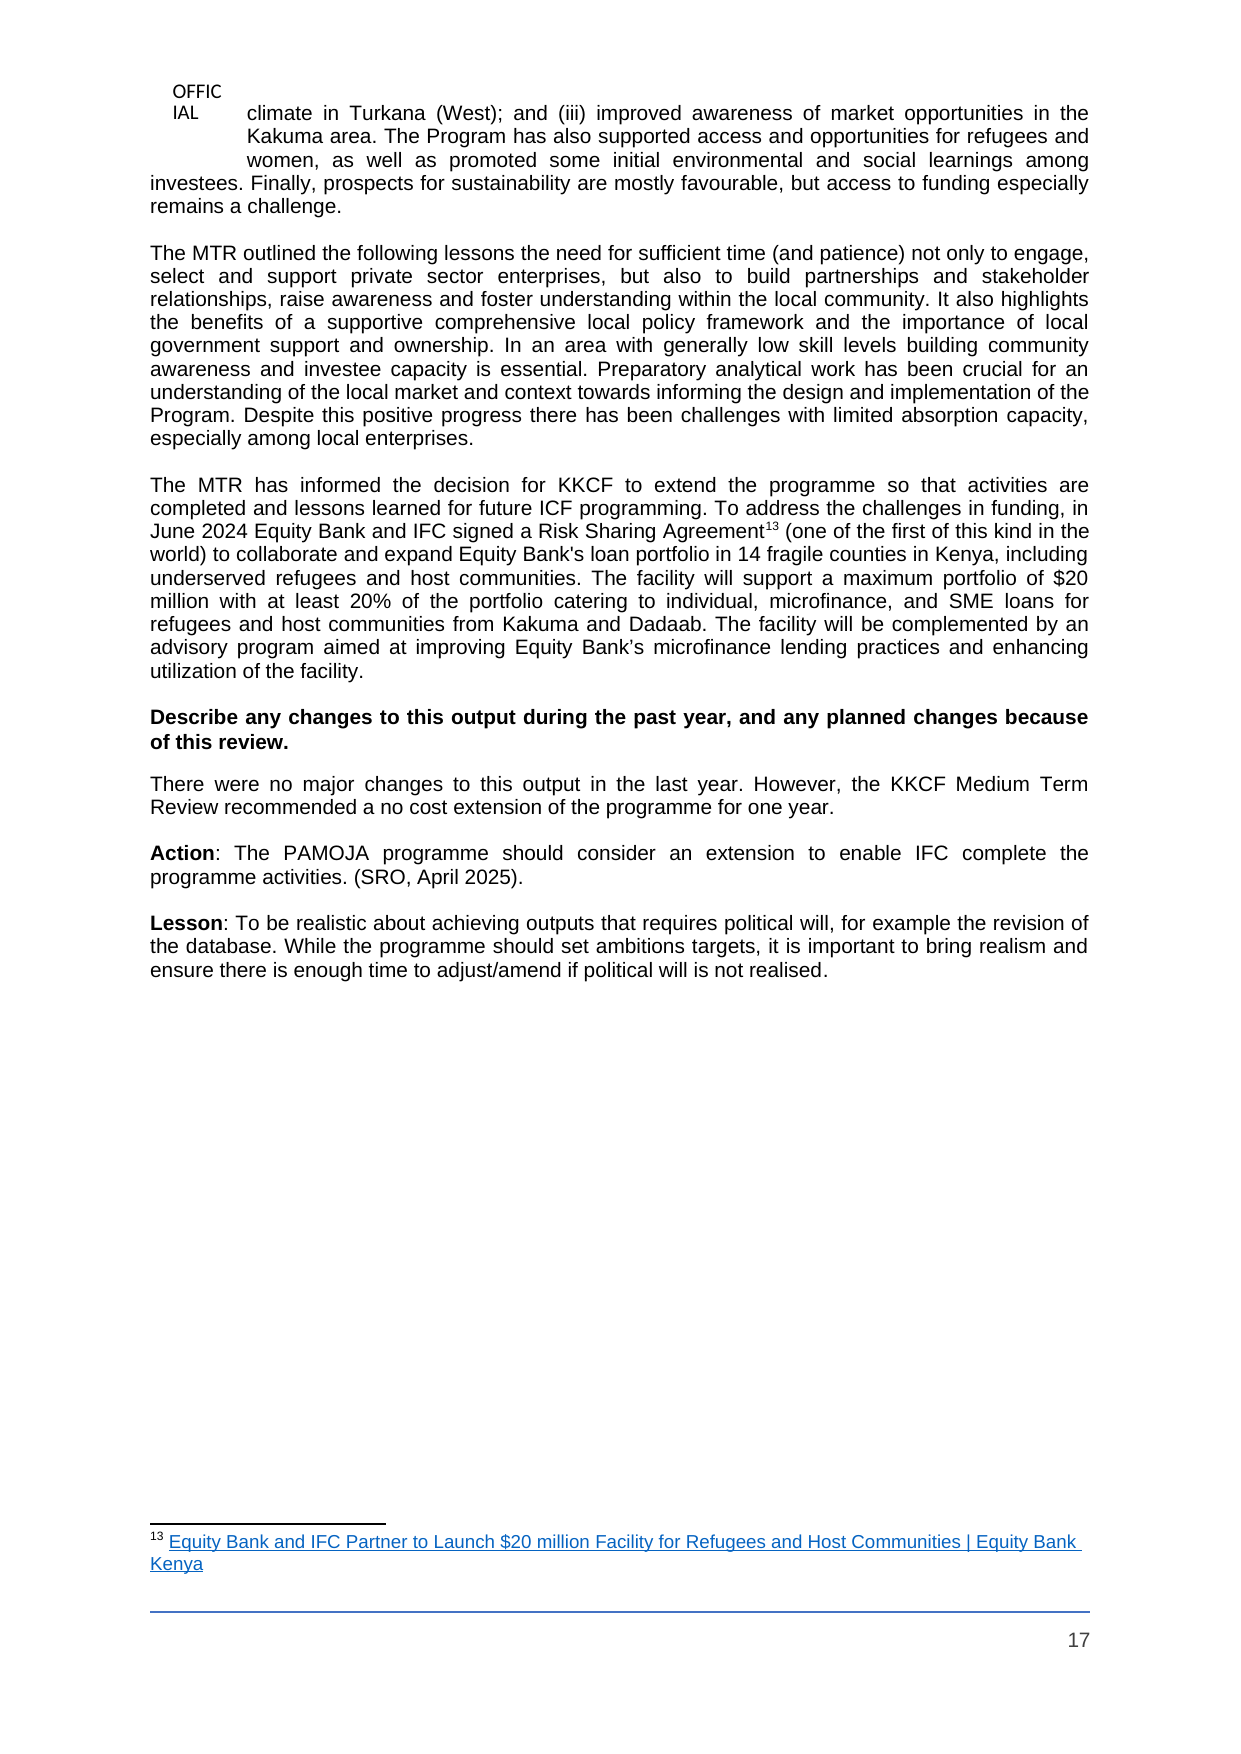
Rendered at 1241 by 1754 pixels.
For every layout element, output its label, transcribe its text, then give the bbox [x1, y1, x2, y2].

text Lesson: To be realistic about achieving outputs that requires political will, for example the revision of the database. While the programme should set ambitions targets, it is important to bring realism and ensure there is enough time to adjust/amend if political will is not realised. [150, 912, 1090, 981]
text There were no major changes to this output in the last year. However, the KKCF Medium Term Review recommended a no cost extension of the programme for one year. [150, 772, 1090, 819]
text KKCF underwent an extensive and consultative MTR. The mission results show that KKCF can be considered a successful pilot initiative, a novel and complex intervention in a challenging context. It has effectively delivered on most of its output targets across the various workstreams and has resulted in some important outcomes having promoted: (i) increased private sector activity in the Kakuma and Kalobeyei (KK) area; (ii) a more conducive business environment and investment climate in Turkana (West); and (iii) improved awareness of market opportunities in the Kakuma area. The Program has also supported access and opportunities for refugees and women, as well as promoted some initial environmental and social learnings among investees. Finally, prospects for sustainability are mostly favourable, but access to funding especially remains a challenge. [150, 102, 1090, 218]
text Equity Bank and IFC Partner to Launch $20 million Facility for Refugees and Host Communities | Equity Bank Kenya [150, 1530, 1090, 1574]
text Action: The PAMOJA programme should consider an extension to enable IFC complete the programme activities. (SRO, April 2025). [150, 842, 1090, 888]
text The MTR has informed the decision for KKCF to extend the programme so that activities are completed and lessons learned for future ICF programming. To address the challenges in funding, in June 2024 Equity Bank and IFC signed a Risk Sharing Agreement (one of the first of this kind in the world) to collaborate and expand Equity Bank's loan portfolio in 14 fragile counties in Kenya, including underserved refugees and host communities. The facility will support a maximum portfolio of $20 million with at least 20% of the portfolio catering to individual, microfinance, and SME loans for refugees and host communities from Kakuma and Dadaab. The facility will be complemented by an advisory program aimed at improving Equity Bank’s microfinance lending practices and enhancing utilization of the facility. [150, 473, 1090, 682]
text Describe any changes to this output during the past year, and any planned changes because of this review. [150, 706, 1090, 754]
text The MTR outlined the following lessons the need for sufficient time (and patience) not only to engage, select and support private sector enterprises, but also to build partnerships and stakeholder relationships, raise awareness and foster understanding within the local community. It also highlights the benefits of a supportive comprehensive local policy framework and the importance of local government support and ownership. In an area with generally low skill levels building community awareness and investee capacity is essential. Preparatory analytical work has been crucial for an understanding of the local market and context towards informing the design and implementation of the Program. Despite this positive progress there has been challenges with limited absorption capacity, especially among local enterprises. [150, 241, 1090, 450]
